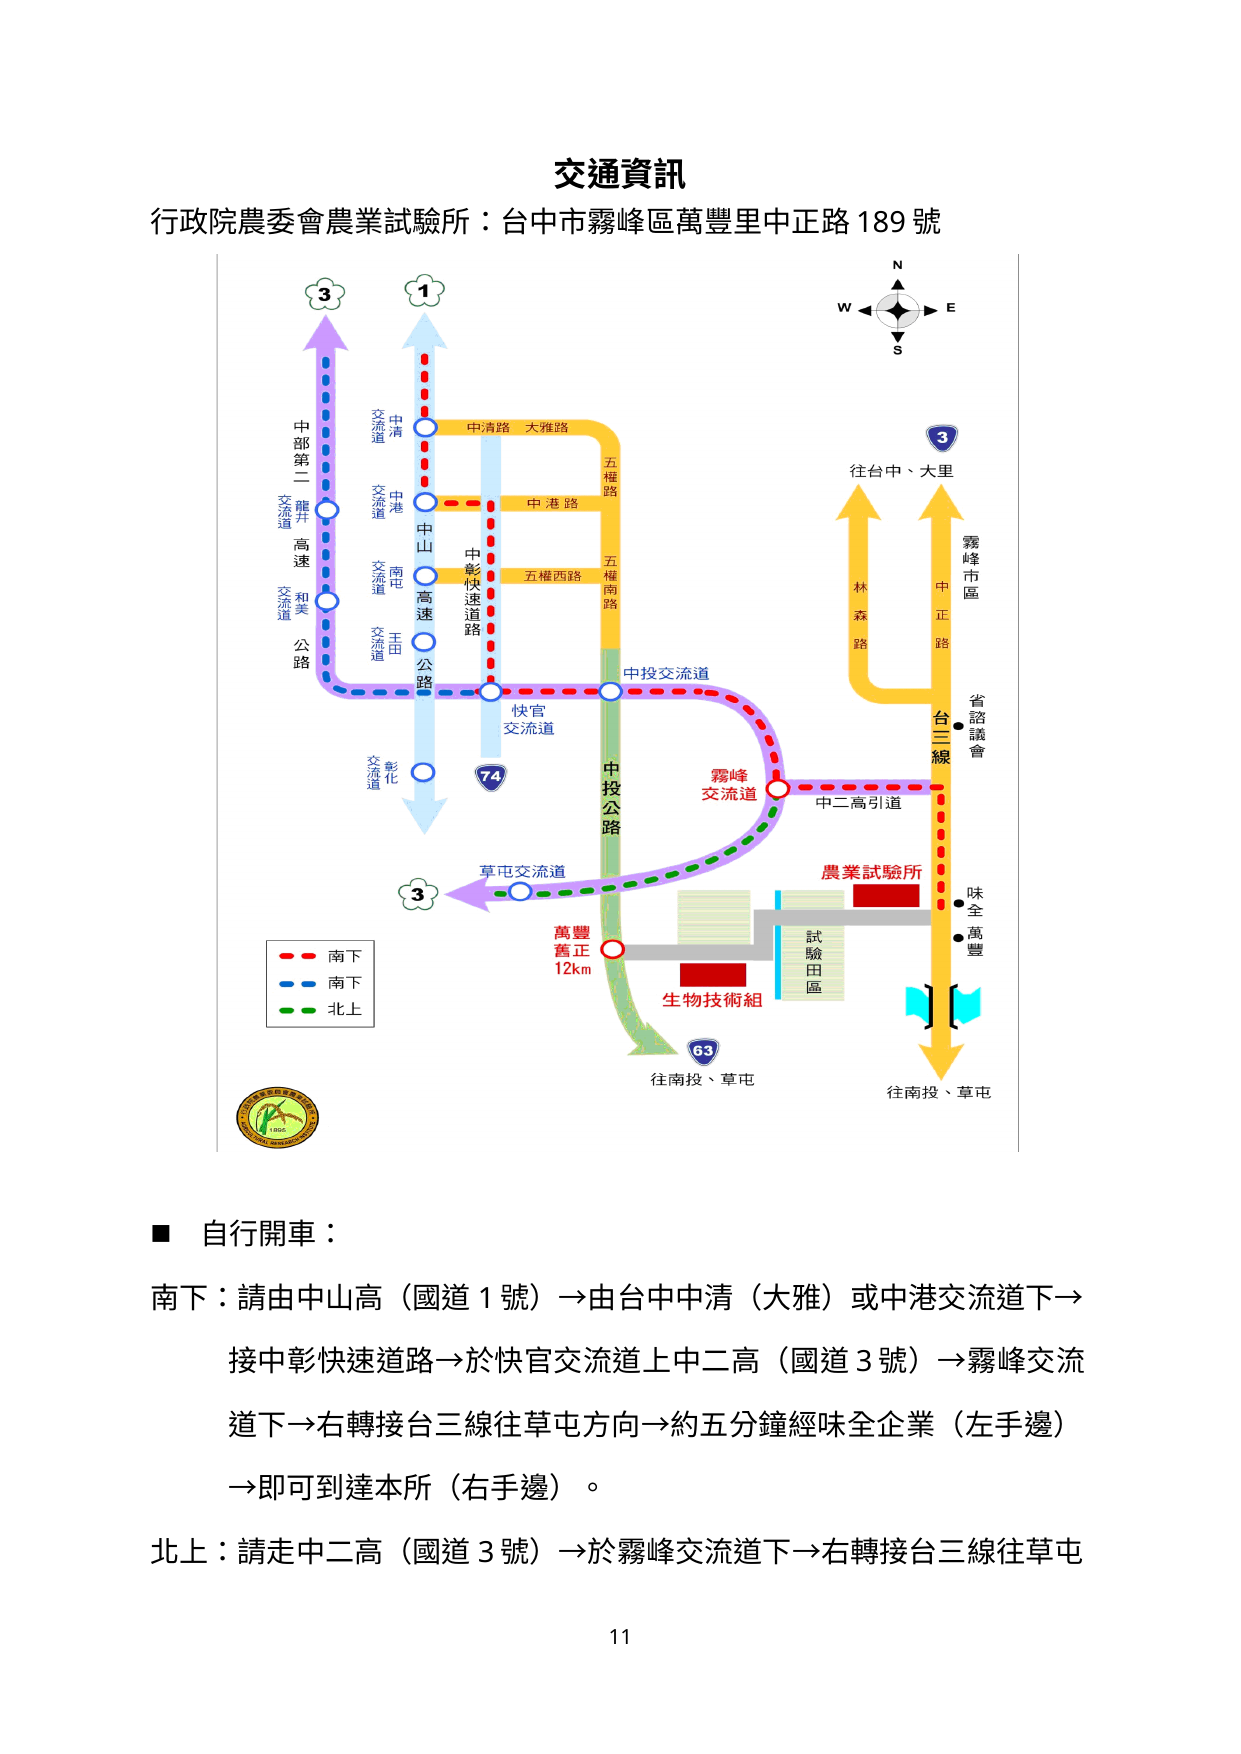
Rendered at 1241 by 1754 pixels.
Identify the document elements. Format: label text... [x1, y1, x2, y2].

list 自行開車： [150, 1211, 1085, 1253]
text 北上：請走中二高（國道3號）→於霧峰交流道下→右轉接台三線往草屯方向→約五分鐘經味全企業（左手邊）→即可到達本所（右手邊）。 [150, 1528, 1085, 1571]
text 南下：請由中山高（國道1號）→由台中中清（大雅）或中港交流道下→接中彰快速道路→於快官交流道上中二高（國道3號）→霧峰交流道下→右轉接台三線往草屯方向→約五分鐘經味全企業（左手邊）→即可到達本所（右手邊）。 [150, 1274, 1085, 1507]
text 交通資訊 [148, 148, 1092, 196]
picture [216, 254, 1019, 1152]
text 行政院農委會農業試驗所：台中市霧峰區萬豐里中正路189號 [150, 196, 1085, 242]
